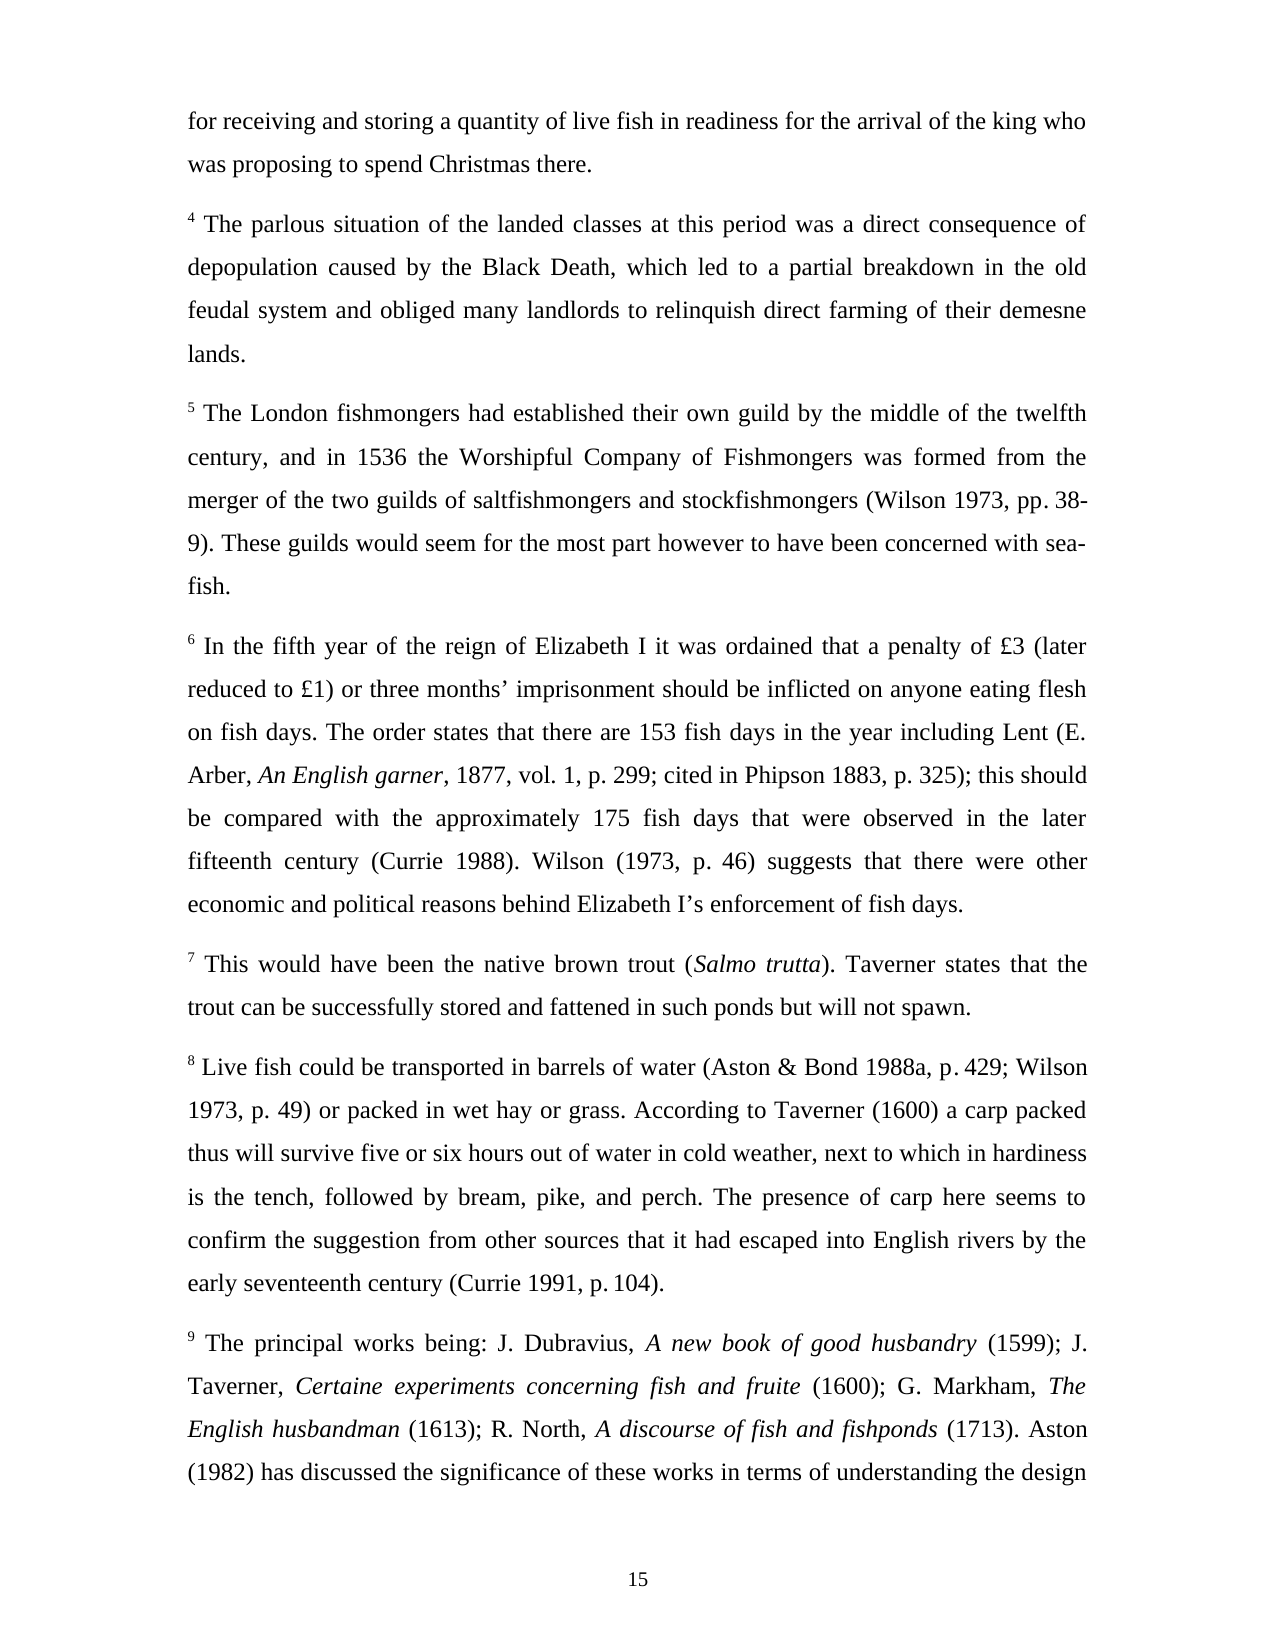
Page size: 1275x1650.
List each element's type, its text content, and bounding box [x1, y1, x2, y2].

text 9 The principal works being: J. Dubravius, A new book of good husbandry (1599); J. Taverner, Certaine experiments concerning fish and fruite (1600); G. Markham, The English husbandman (1613); R. North, A discourse of fish and fishponds (1713). Aston (1982) has discussed the significance of these works in terms of understanding the design [187, 1328, 1088, 1486]
text for receiving and storing a quantity of live fish in readiness for the arrival of the king who was proposing to spend Christmas there. [187, 106, 1088, 178]
text 4 The parlous situation of the landed classes at this period was a direct consequence of depopulation caused by the Black Death, which led to a partial breakdown in the old feudal system and obliged many landlords to relinquish direct farming of their demesne lands. [187, 209, 1088, 367]
text 8 Live fish could be transported in barrels of water (Aston & Bond 1988a, p. 429; Wilson 1973, p. 49) or packed in wet hay or grass. According to Taverner (1600) a carp packed thus will survive five or six hours out of water in cold weather, next to which in hardiness is the tench, followed by bream, pike, and perch. The presence of carp here seems to confirm the suggestion from other sources that it had escaped into English rivers by the early seventeenth century (Currie 1991, p. 104). [187, 1052, 1088, 1297]
text 5 The London fishmongers had established their own guild by the middle of the twelfth century, and in 1536 the Worshipful Company of Fishmongers was formed from the merger of the two guilds of saltfishmongers and stockfishmongers (Wilson 1973, pp. 38-9). These guilds would seem for the most part however to have been concerned with sea-fish. [187, 398, 1088, 600]
text 7 This would have been the native brown trout (Salmo trutta). Taverner states that the trout can be successfully stored and fattened in such ponds but will not spawn. [187, 949, 1088, 1021]
text 6 In the fifth year of the reign of Elizabeth I it was ordained that a penalty of £3 (later reduced to £1) or three months’ imprisonment should be inflicted on anyone eating flesh on fish days. The order states that there are 153 fish days in the year including Lent (E. Arber, An English garner, 1877, vol. 1, p. 299; cited in Phipson 1883, p. 325); this should be compared with the approximately 175 fish days that were observed in the later fifteenth century (Currie 1988). Wilson (1973, p. 46) suggests that there were other economic and political reasons behind Elizabeth I’s enforcement of fish days. [187, 631, 1088, 918]
